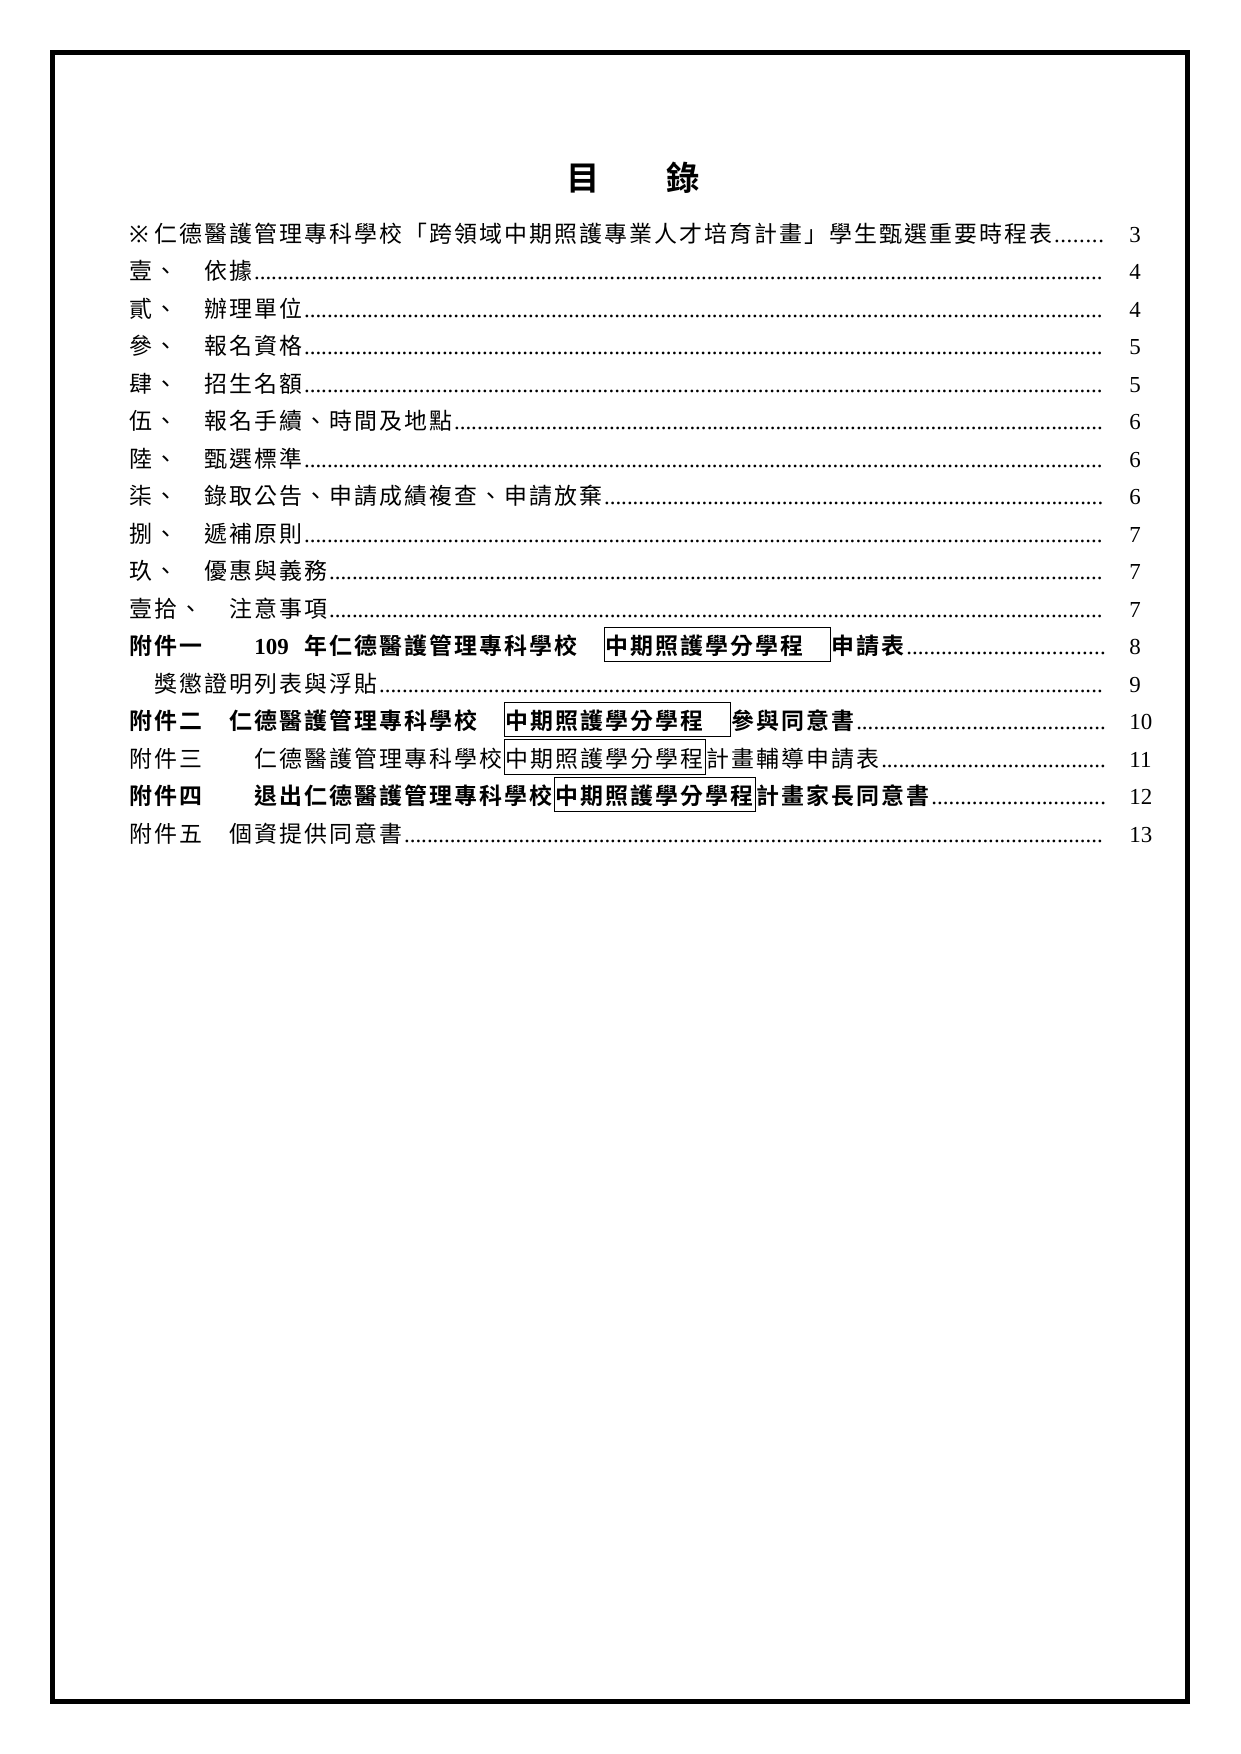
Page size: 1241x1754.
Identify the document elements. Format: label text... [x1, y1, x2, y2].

text 貳、 辦理單位 4 [129, 288, 1154, 326]
text 附件四 退出仁德醫護管理專科學校中期照護學分學程計畫家長同意書 12 [555, 776, 1154, 813]
text 附件一 109年仁德醫護管理專科學校 中期照護學分學程 申請表 8 [605, 626, 1154, 663]
text 獎懲證明列表與浮貼 9 [152, 663, 1154, 701]
text 參、 報名資格 5 [129, 326, 1154, 363]
text 柒、 錄取公告、申請成績複查、申請放棄 6 [129, 476, 1154, 513]
text 附件三 仁德醫護管理專科學校中期照護學分學程計畫輔導申請表 11 [129, 738, 1154, 776]
text 附件二 仁德醫護管理專科學校 中期照護學分學程 參與同意書 10 [129, 701, 730, 738]
text 附件二 仁德醫護管理專科學校 中期照護學分學程 參與同意書 10 [505, 701, 1154, 738]
text 玖、 優惠與義務 7 [129, 551, 1154, 588]
text 附件四 退出仁德醫護管理專科學校中期照護學分學程計畫家長同意書 12 [555, 778, 755, 811]
text 附件四 退出仁德醫護管理專科學校中期照護學分學程計畫家長同意書 12 [129, 776, 755, 813]
text 捌、 遞補原則 7 [129, 513, 1154, 551]
text 附件一 109年仁德醫護管理專科學校 中期照護學分學程 申請表 8 [129, 626, 830, 663]
text ※仁德醫護管理專科學校「跨領域中期照護專業人才培育計畫」學生甄選重要時程表 3 [129, 213, 1154, 251]
text 陸、 甄選標準 6 [129, 438, 1154, 476]
text 附件一 109年仁德醫護管理專科學校 中期照護學分學程 申請表 8 [605, 628, 830, 661]
text 附件二 仁德醫護管理專科學校 中期照護學分學程 參與同意書 10 [505, 703, 730, 736]
subtitle 目 錄 [129, 138, 1154, 213]
text 肆、 招生名額 5 [129, 363, 1154, 401]
text 壹、 依據 4 [129, 251, 1154, 288]
text 伍、 報名手續、時間及地點 6 [129, 401, 1154, 438]
text 壹拾、 注意事項 7 [129, 588, 1154, 626]
text 附件五 個資提供同意書 13 [129, 813, 1154, 851]
